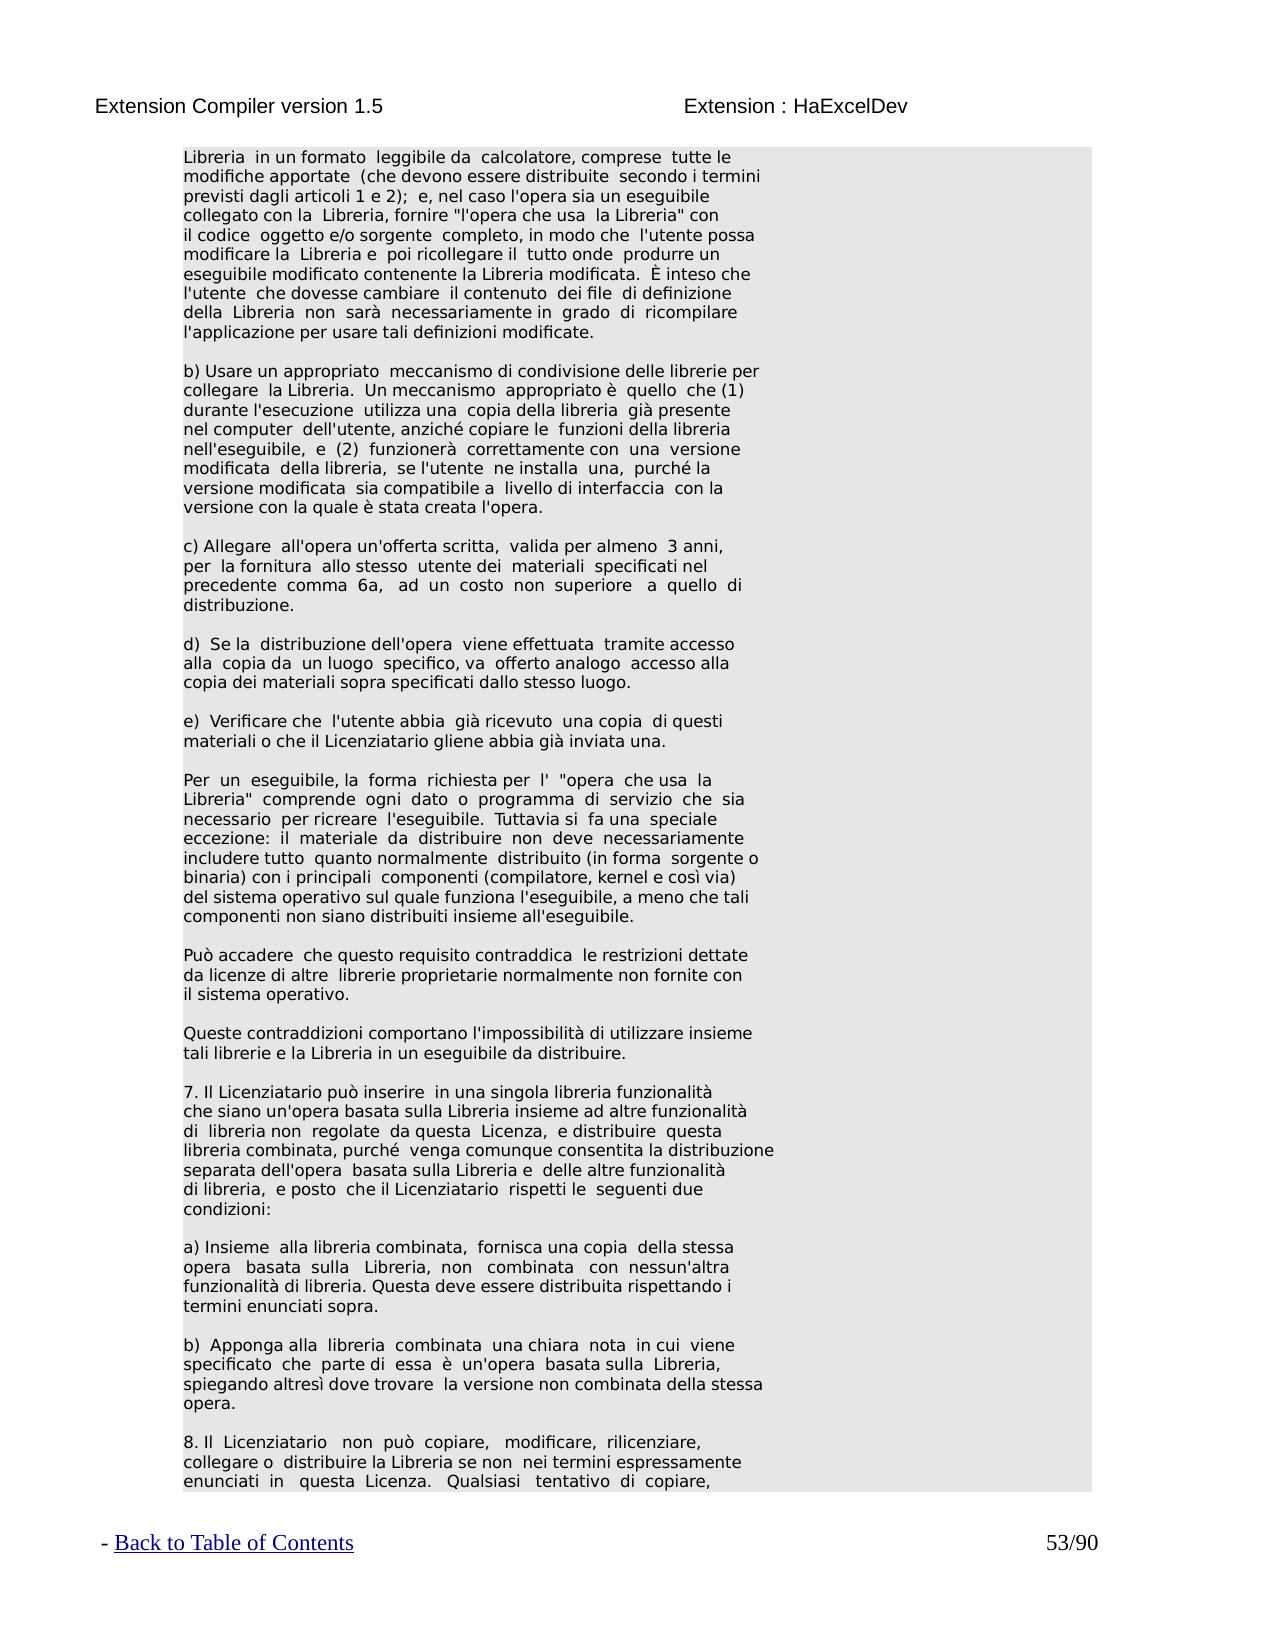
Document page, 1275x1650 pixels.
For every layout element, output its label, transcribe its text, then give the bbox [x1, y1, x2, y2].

text modificata della libreria, se l'utente ne installa una, purché la [183, 459, 1092, 479]
text libreria combinata, purché venga comunque consentita la distribuzione [183, 1141, 1092, 1160]
text funzionalità di libreria. Questa deve essere distribuita rispettando i [183, 1277, 1092, 1297]
text di libreria, e posto che il Licenziatario rispetti le seguenti due [183, 1180, 1092, 1199]
text e) Verificare che l'utente abbia già ricevuto una copia di questi [183, 712, 1092, 732]
text della Libreria non sarà necessariamente in grado di ricompilare [183, 303, 1092, 323]
text enunciati in questa Licenza. Qualsiasi tentativo di copiare, [183, 1472, 1092, 1492]
text il codice oggetto e/o sorgente completo, in modo che l'utente possa [183, 225, 1092, 245]
text copia dei materiali sopra specificati dallo stesso luogo. [183, 673, 1092, 693]
text a) Insieme alla libreria combinata, fornisca una copia della stessa [183, 1238, 1092, 1258]
text condizioni: [183, 1199, 1092, 1219]
text necessario per ricreare l'eseguibile. Tuttavia si fa una speciale [183, 810, 1092, 829]
text per la fornitura allo stesso utente dei materiali specificati nel [183, 557, 1092, 576]
text nel computer dell'utente, anziché copiare le funzioni della libreria [183, 420, 1092, 440]
text l'utente che dovesse cambiare il contenuto dei file di definizione [183, 284, 1092, 303]
text termini enunciati sopra. [183, 1297, 1092, 1316]
text eseguibile modificato contenente la Libreria modificata. È inteso che [183, 264, 1092, 284]
text durante l'esecuzione utilizza una copia della libreria già presente [183, 401, 1092, 420]
text d) Se la distribuzione dell'opera viene effettuata tramite accesso [183, 634, 1092, 654]
text versione modificata sia compatibile a livello di interfaccia con la [183, 479, 1092, 498]
text nell'eseguibile, e (2) funzionerà correttamente con una versione [183, 440, 1092, 459]
text 7. Il Licenziatario può inserire in una singola libreria funzionalità [183, 1082, 1092, 1102]
text eccezione: il materiale da distribuire non deve necessariamente [183, 829, 1092, 849]
text Può accadere che questo requisito contraddica le restrizioni dettate [183, 946, 1092, 966]
text separata dell'opera basata sulla Libreria e delle altre funzionalità [183, 1160, 1092, 1180]
text c) Allegare all'opera un'offerta scritta, valida per almeno 3 anni, [183, 537, 1092, 557]
text che siano un'opera basata sulla Libreria insieme ad altre funzionalità [183, 1102, 1092, 1121]
text collegato con la Libreria, fornire "l'opera che usa la Libreria" con [183, 206, 1092, 225]
text binaria) con i principali componenti (compilatore, kernel e così via) [183, 868, 1092, 888]
text l'applicazione per usare tali definizioni modificate. [183, 323, 1092, 342]
text opera basata sulla Libreria, non combinata con nessun'altra [183, 1258, 1092, 1277]
text previsti dagli articoli 1 e 2); e, nel caso l'opera sia un eseguibile [183, 186, 1092, 206]
text b) Apponga alla libreria combinata una chiara nota in cui viene [183, 1336, 1092, 1355]
text versione con la quale è stata creata l'opera. [183, 498, 1092, 518]
text Libreria" comprende ogni dato o programma di servizio che sia [183, 790, 1092, 810]
text componenti non siano distribuiti insieme all'eseguibile. [183, 907, 1092, 927]
text collegare o distribuire la Libreria se non nei termini espressamente [183, 1453, 1092, 1472]
text includere tutto quanto normalmente distribuito (in forma sorgente o [183, 849, 1092, 868]
text collegare la Libreria. Un meccanismo appropriato è quello che (1) [183, 381, 1092, 401]
text modificare la Libreria e poi ricollegare il tutto onde produrre un [183, 245, 1092, 264]
text precedente comma 6a, ad un costo non superiore a quello di [183, 576, 1092, 596]
text tali librerie e la Libreria in un eseguibile da distribuire. [183, 1043, 1092, 1063]
text Queste contraddizioni comportano l'impossibilità di utilizzare insieme [183, 1024, 1092, 1043]
text specificato che parte di essa è un'opera basata sulla Libreria, [183, 1355, 1092, 1375]
text di libreria non regolate da questa Licenza, e distribuire questa [183, 1121, 1092, 1141]
text spiegando altresì dove trovare la versione non combinata della stessa [183, 1375, 1092, 1394]
text Per un eseguibile, la forma richiesta per l' "opera che usa la [183, 771, 1092, 790]
text Libreria in un formato leggibile da calcolatore, comprese tutte le [183, 147, 1092, 167]
text opera. [183, 1394, 1092, 1414]
text del sistema operativo sul quale funziona l'eseguibile, a meno che tali [183, 888, 1092, 907]
text il sistema operativo. [183, 985, 1092, 1004]
text materiali o che il Licenziatario gliene abbia già inviata una. [183, 732, 1092, 751]
text modifiche apportate (che devono essere distribuite secondo i termini [183, 167, 1092, 186]
text alla copia da un luogo specifico, va offerto analogo accesso alla [183, 654, 1092, 673]
text da licenze di altre librerie proprietarie normalmente non fornite con [183, 966, 1092, 985]
text distribuzione. [183, 596, 1092, 615]
text 8. Il Licenziatario non può copiare, modificare, rilicenziare, [183, 1433, 1092, 1453]
text b) Usare un appropriato meccanismo di condivisione delle librerie per [183, 362, 1092, 381]
